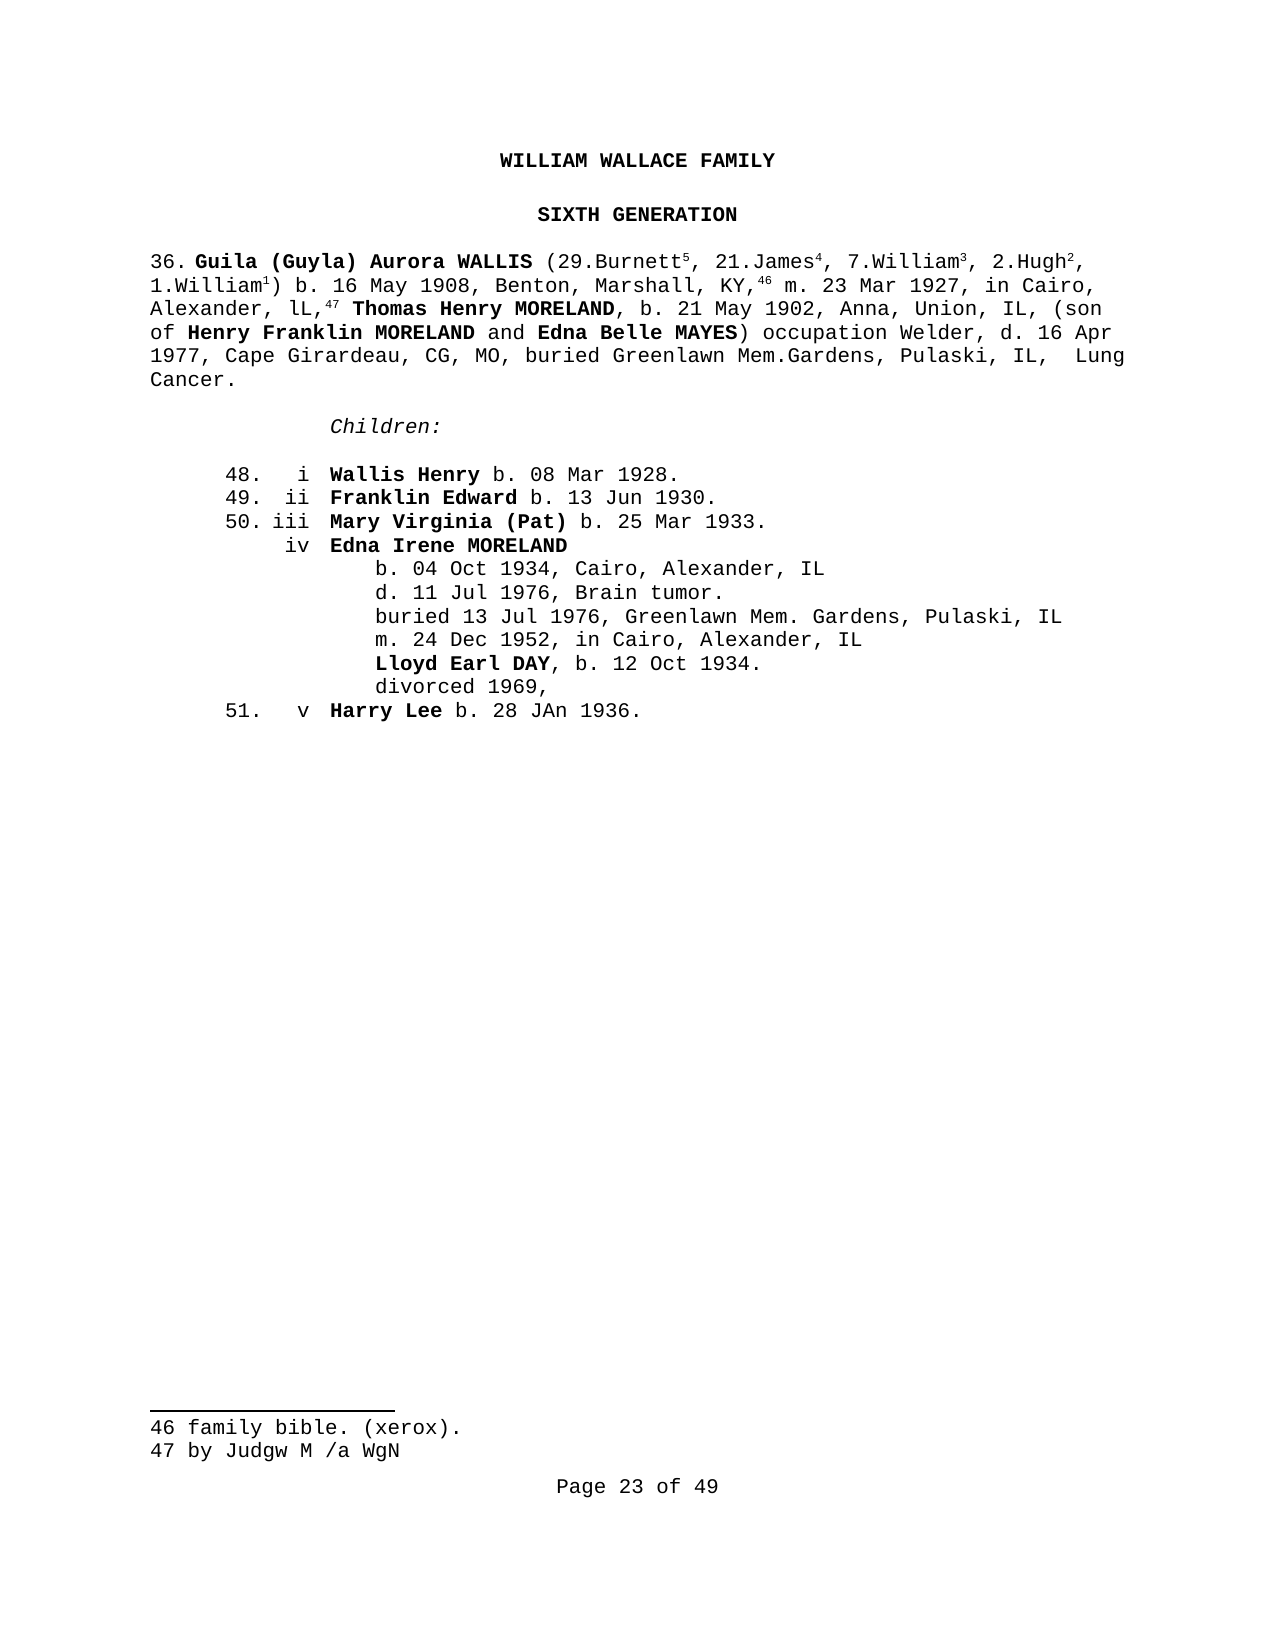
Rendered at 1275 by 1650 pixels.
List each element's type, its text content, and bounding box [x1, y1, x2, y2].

text 51. v Harry Lee b. 28 JAn 1936. [150, 700, 1125, 724]
text Sixth Generation [150, 204, 1125, 227]
text iv Edna Irene MORELAND [150, 535, 1125, 558]
text 50. iii Mary Virginia (Pat) b. 25 Mar 1933. [150, 511, 1125, 535]
text divorced 1969, [150, 677, 1125, 700]
text 48. i Wallis Henry b. 08 Mar 1928. [150, 464, 1125, 487]
text by Judgw M /a WgN [150, 1440, 1125, 1464]
text buried 13 Jul 1976, Greenlawn Mem. Gardens, Pulaski, IL [150, 606, 1125, 629]
text Lloyd Earl DAY, b. 12 Oct 1934. [150, 653, 1125, 677]
text b. 04 Oct 1934, Cairo, Alexander, IL [150, 558, 1125, 582]
text 36. Guila (Guyla) Aurora WALLIS (29.Burnett5, 21.James4, 7.William3, 2.Hugh2, 1.William1) b. 16 May 1908, Benton, Marshall, KY, m. 23 Mar 1927, in Cairo, Alexander, lL, Thomas Henry MORELAND, b. 21 May 1902, Anna, Union, IL, (son of Henry Franklin MORELAND and Edna Belle MAYES) occupation Welder, d. 16 Apr 1977, Cape Girardeau, CG, MO, buried Greenlawn Mem.Gardens, Pulaski, IL, Lung Cancer. [150, 251, 1125, 393]
text Children: [150, 416, 1125, 440]
text 49. ii Franklin Edward b. 13 Jun 1930. [150, 487, 1125, 511]
text m. 24 Dec 1952, in Cairo, Alexander, IL [150, 629, 1125, 653]
text family bible. (xerox). [150, 1417, 1125, 1440]
text d. 11 Jul 1976, Brain tumor. [150, 582, 1125, 606]
